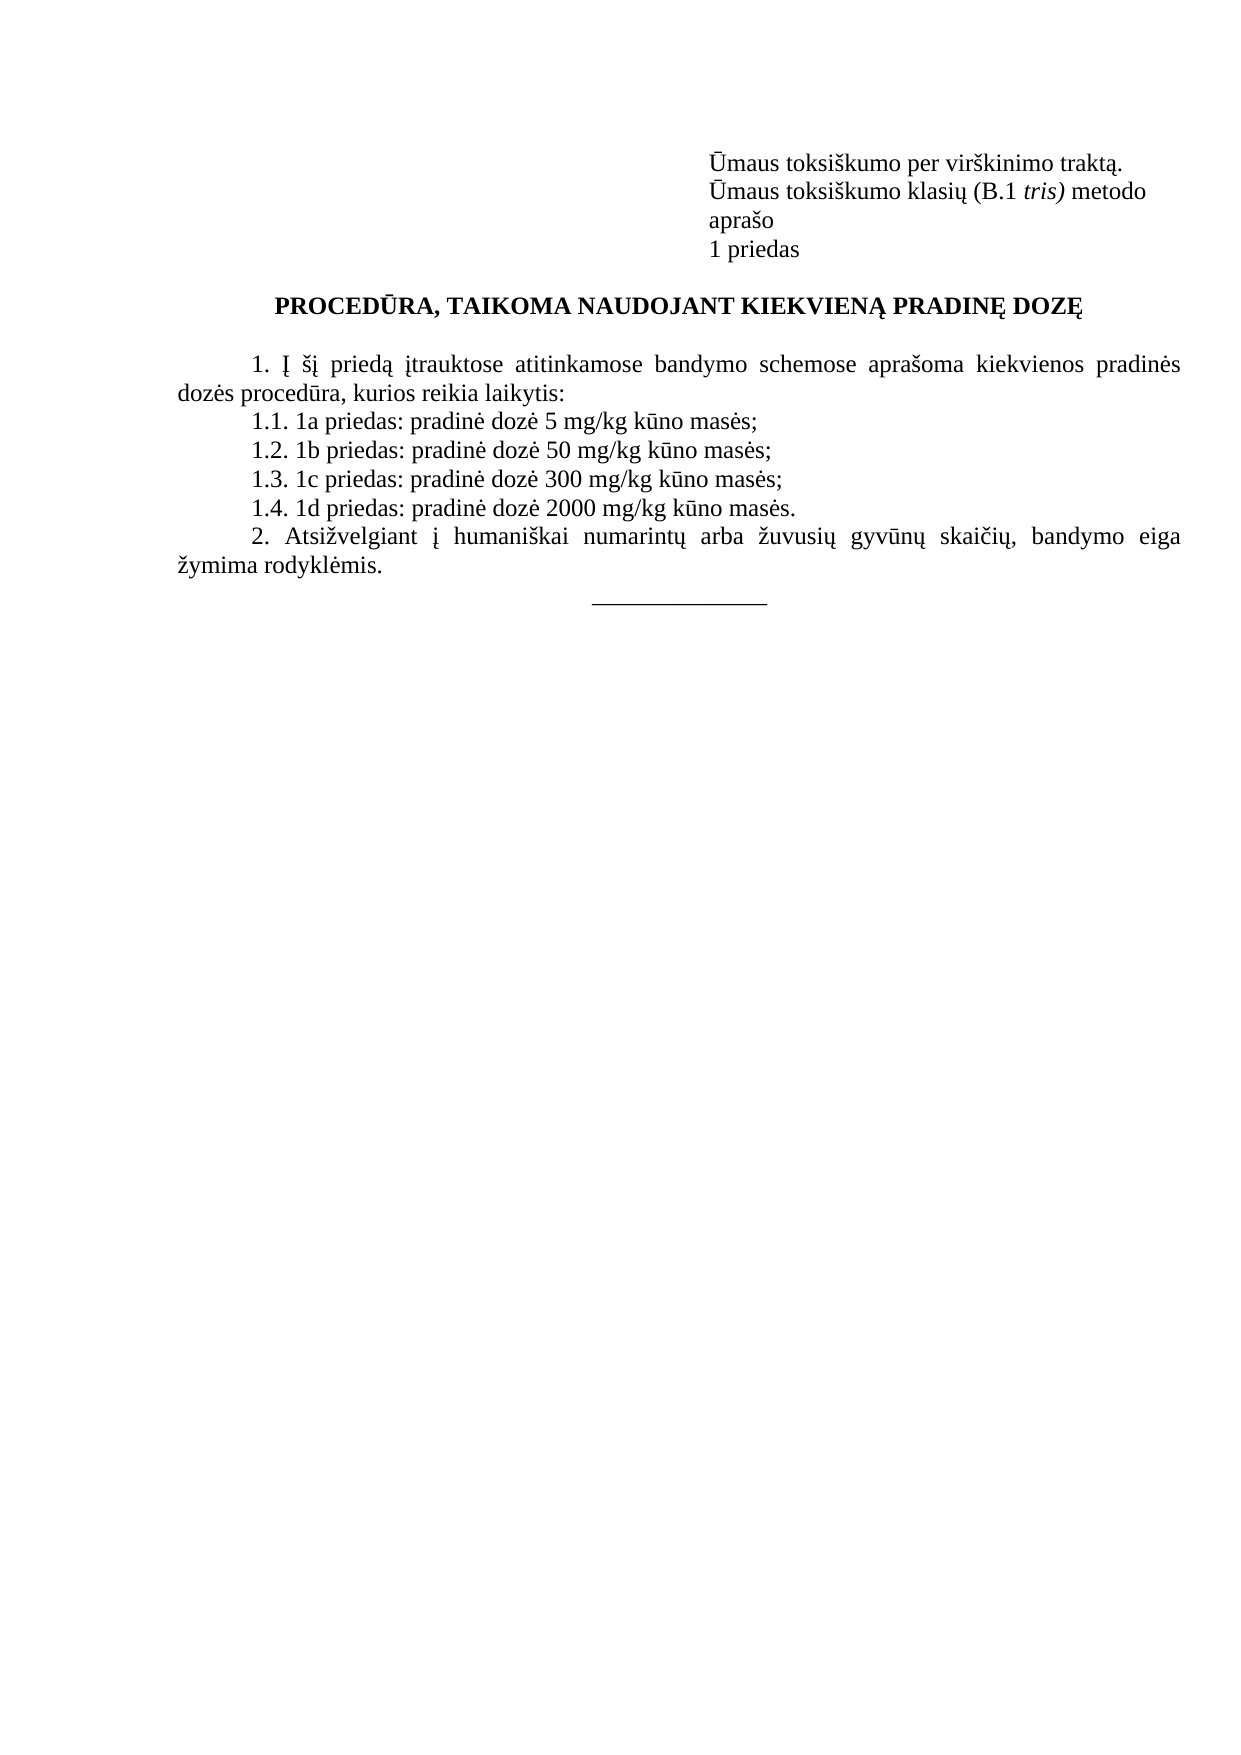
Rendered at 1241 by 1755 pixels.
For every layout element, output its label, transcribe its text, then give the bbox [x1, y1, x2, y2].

text 1.1. 1a priedas: pradinė dozė 5 mg/kg kūno masės; [177, 406, 1181, 435]
text 1.2. 1b priedas: pradinė dozė 50 mg/kg kūno masės; [177, 435, 1181, 464]
text 1.3. 1c priedas: pradinė dozė 300 mg/kg kūno masės; [177, 464, 1181, 493]
text ______________ [177, 579, 1181, 608]
text PROCEDŪRA, TAIKOMA NAUDOJANT KIEKVIENĄ PRADINĘ DOZĘ [177, 291, 1181, 320]
text Ūmaus toksiškumo klasių (B.1 tris) metodo [177, 176, 1181, 205]
text 2. Atsižvelgiant į humaniškai numarintų arba žuvusių gyvūnų skaičių, bandymo eiga žymima rodyklėmis. [177, 521, 1181, 579]
text 1 priedas [177, 234, 1181, 263]
text 1. Į šį priedą įtrauktose atitinkamose bandymo schemose aprašoma kiekvienos pradinės dozės procedūra, kurios reikia laikytis: [177, 349, 1181, 406]
text Ūmaus toksiškumo per virškinimo traktą. [177, 148, 1181, 176]
text aprašo [177, 205, 1181, 234]
text 1.4. 1d priedas: pradinė dozė 2000 mg/kg kūno masės. [177, 493, 1181, 521]
